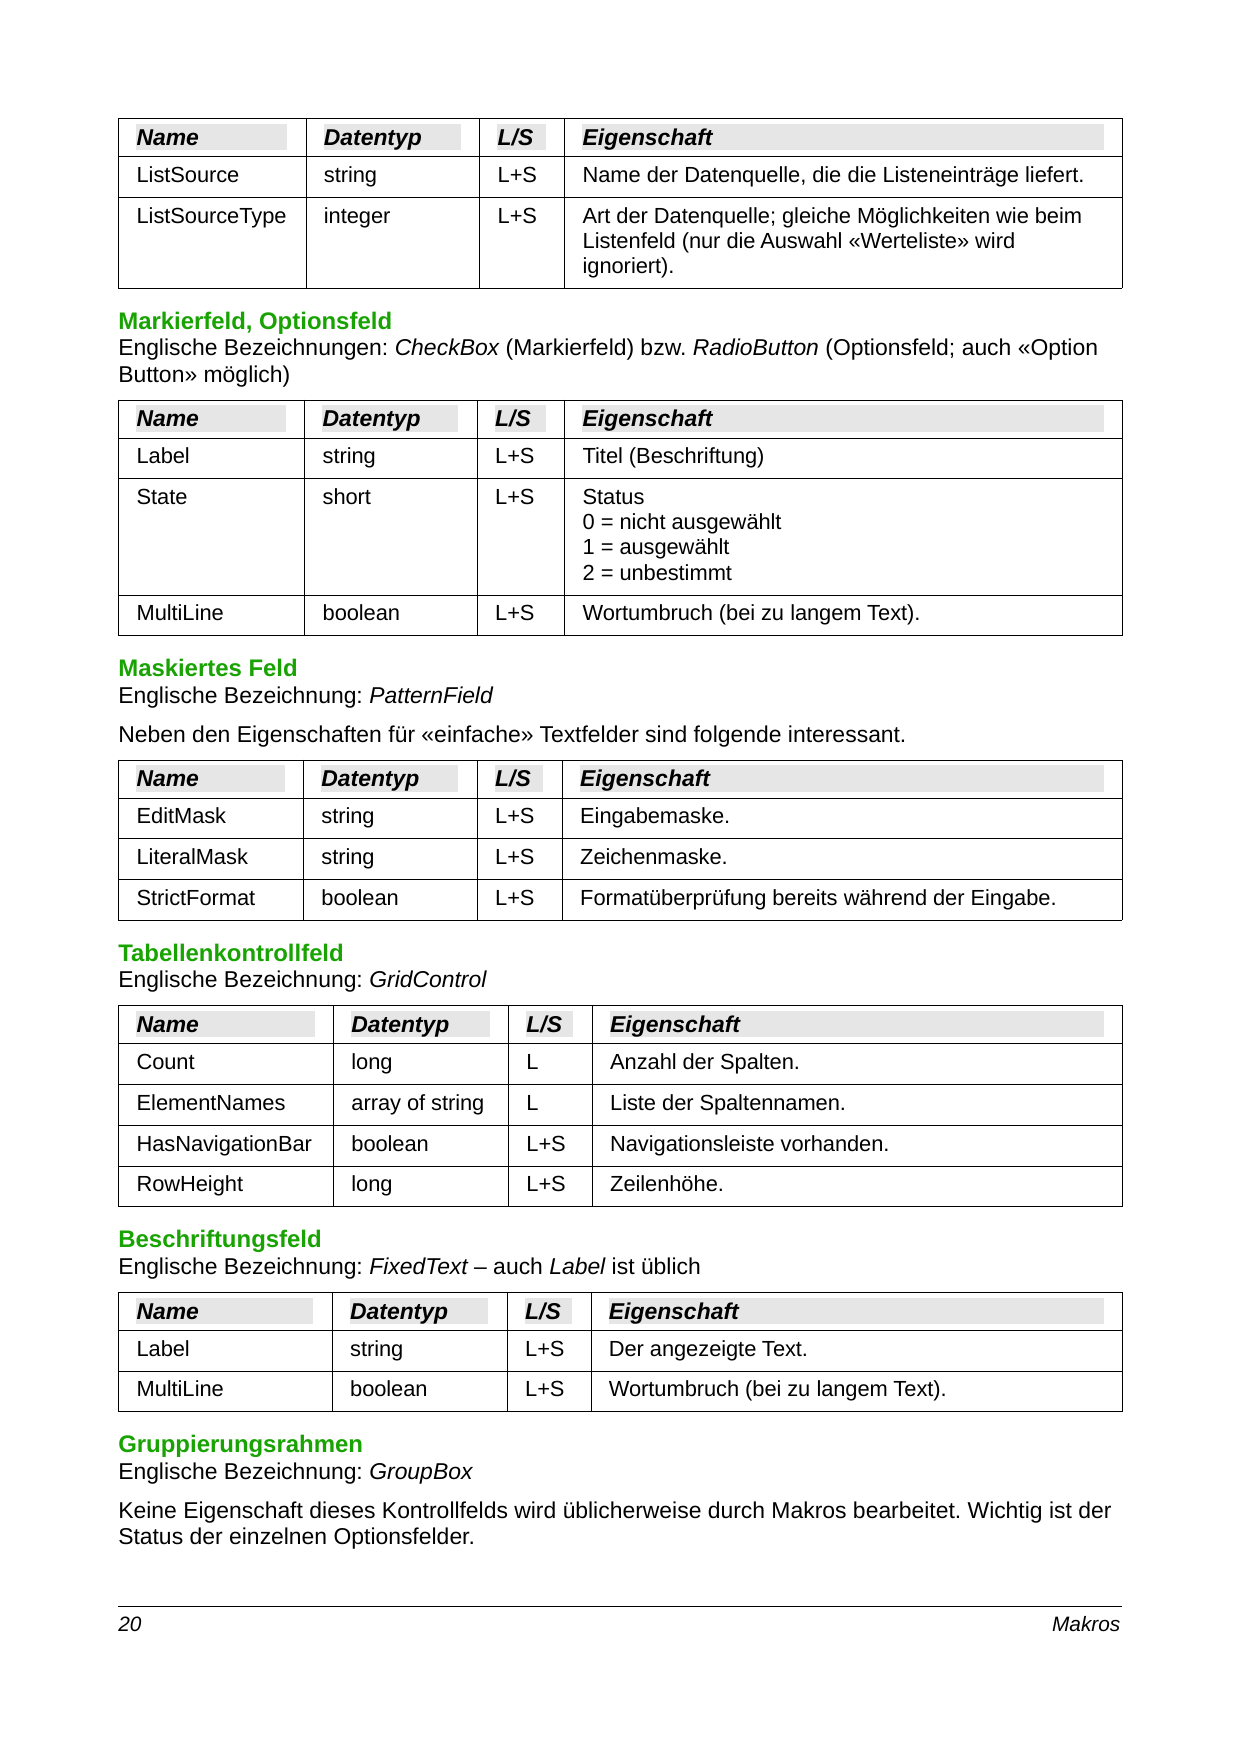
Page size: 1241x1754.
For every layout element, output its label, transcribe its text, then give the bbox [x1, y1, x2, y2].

table_cell Label [119, 439, 304, 478]
table_header L/S [478, 401, 564, 437]
table_cell long [334, 1044, 508, 1084]
table_cell boolean [304, 880, 477, 920]
table_cell L [509, 1085, 592, 1125]
table_cell string [333, 1331, 507, 1371]
subtitle Tabellenkontrollfeld [118, 939, 1122, 966]
table_cell L+S [509, 1167, 592, 1206]
table_cell HasNavigationBar [119, 1126, 333, 1166]
table_cell Wortumbruch (bei zu langem Text). [592, 1372, 1122, 1411]
table_header Name [119, 119, 306, 156]
table_cell Label [119, 1331, 332, 1371]
table_header Name [119, 1293, 332, 1330]
table_cell string [305, 439, 477, 478]
table_cell Formatüberprüfung bereits während der Eingabe. [563, 880, 1122, 920]
table_cell L+S [478, 880, 562, 920]
table_cell ListSourceType [119, 198, 306, 288]
table_cell L+S [478, 439, 564, 478]
table_cell ElementNames [119, 1085, 333, 1125]
table_cell ListSource [119, 157, 306, 197]
table_cell string [304, 799, 477, 838]
text Englische Bezeichnungen: CheckBox (Markierfeld) bzw. RadioButton (Optionsfeld; auch «Option Button» möglich) [118, 334, 1122, 387]
table_cell string [304, 839, 477, 879]
table_cell Wortumbruch (bei zu langem Text). [565, 596, 1122, 635]
text Englische Bezeichnung: PatternField [118, 682, 1122, 708]
table_cell L+S [508, 1331, 591, 1371]
table_cell boolean [305, 596, 477, 635]
table_cell Eingabemaske. [563, 799, 1122, 838]
table_cell EditMask [119, 799, 303, 838]
table_cell long [334, 1167, 508, 1206]
table_cell Count [119, 1044, 333, 1084]
table_cell StrictFormat [119, 880, 303, 920]
table_cell L+S [480, 198, 564, 288]
table_cell Der angezeigte Text. [592, 1331, 1122, 1371]
table_header Datentyp [305, 401, 477, 437]
table_header L/S [480, 119, 564, 156]
table_cell Navigationsleiste vorhanden. [593, 1126, 1122, 1166]
text Englische Bezeichnung: GridControl [118, 966, 1122, 993]
subtitle Beschriftungsfeld [118, 1225, 1122, 1253]
table_header Eigenschaft [563, 761, 1122, 797]
table_header Datentyp [307, 119, 479, 156]
text Neben den Eigenschaften für «einfache» Textfelder sind folgende interessant. [118, 721, 1122, 747]
table_header L/S [509, 1006, 592, 1043]
table_cell boolean [333, 1372, 507, 1411]
text Englische Bezeichnung: GroupBox [118, 1458, 1122, 1484]
table_header Eigenschaft [565, 401, 1122, 437]
text Englische Bezeichnung: FixedText – auch Label ist üblich [118, 1253, 1122, 1279]
text Keine Eigenschaft dieses Kontrollfelds wird üblicherweise durch Makros bearbeitet. Wichtig ist der Status der einzelnen Optionsfelder. [118, 1497, 1122, 1549]
table_cell L [509, 1044, 592, 1084]
table_cell L+S [480, 157, 564, 197]
table_cell Zeichenmaske. [563, 839, 1122, 879]
table_cell string [307, 157, 479, 197]
table_cell Titel (Beschriftung) [565, 439, 1122, 478]
table_cell L+S [478, 799, 562, 838]
table_cell L+S [478, 839, 562, 879]
table_cell MultiLine [119, 1372, 332, 1411]
table_header Datentyp [304, 761, 477, 797]
table_cell Anzahl der Spalten. [593, 1044, 1122, 1084]
table_cell Liste der Spaltennamen. [593, 1085, 1122, 1125]
table_cell L+S [509, 1126, 592, 1166]
subtitle Markierfeld, Optionsfeld [118, 307, 1122, 334]
table_header Name [119, 401, 304, 437]
table_header Name [119, 1006, 333, 1043]
table_cell Zeilenhöhe. [593, 1167, 1122, 1206]
table_header Eigenschaft [565, 119, 1122, 156]
table_cell Art der Datenquelle; gleiche Möglichkeiten wie beim Listenfeld (nur die Auswahl «Werteliste» wird ignoriert). [565, 198, 1122, 288]
table_cell Name der Datenquelle, die die Listeneinträge liefert. [565, 157, 1122, 197]
table_cell LiteralMask [119, 839, 303, 879]
table_cell L+S [478, 596, 564, 635]
table_cell array of string [334, 1085, 508, 1125]
table_header Eigenschaft [593, 1006, 1122, 1043]
table_header L/S [508, 1293, 591, 1330]
table_header Datentyp [333, 1293, 507, 1330]
table_cell State [119, 479, 304, 594]
subtitle Gruppierungsrahmen [118, 1430, 1122, 1458]
table_cell integer [307, 198, 479, 288]
table_cell L+S [508, 1372, 591, 1411]
table_cell MultiLine [119, 596, 304, 635]
table_cell RowHeight [119, 1167, 333, 1206]
table_header Eigenschaft [592, 1293, 1122, 1330]
table_cell short [305, 479, 477, 594]
subtitle Maskiertes Feld [118, 654, 1122, 682]
table_header Datentyp [334, 1006, 508, 1043]
table_header Name [119, 761, 303, 797]
table_cell Status 0 = nicht ausgewählt 1 = ausgewählt 2 = unbestimmt [565, 479, 1122, 594]
table_header L/S [478, 761, 562, 797]
table_cell boolean [334, 1126, 508, 1166]
table_cell L+S [478, 479, 564, 594]
